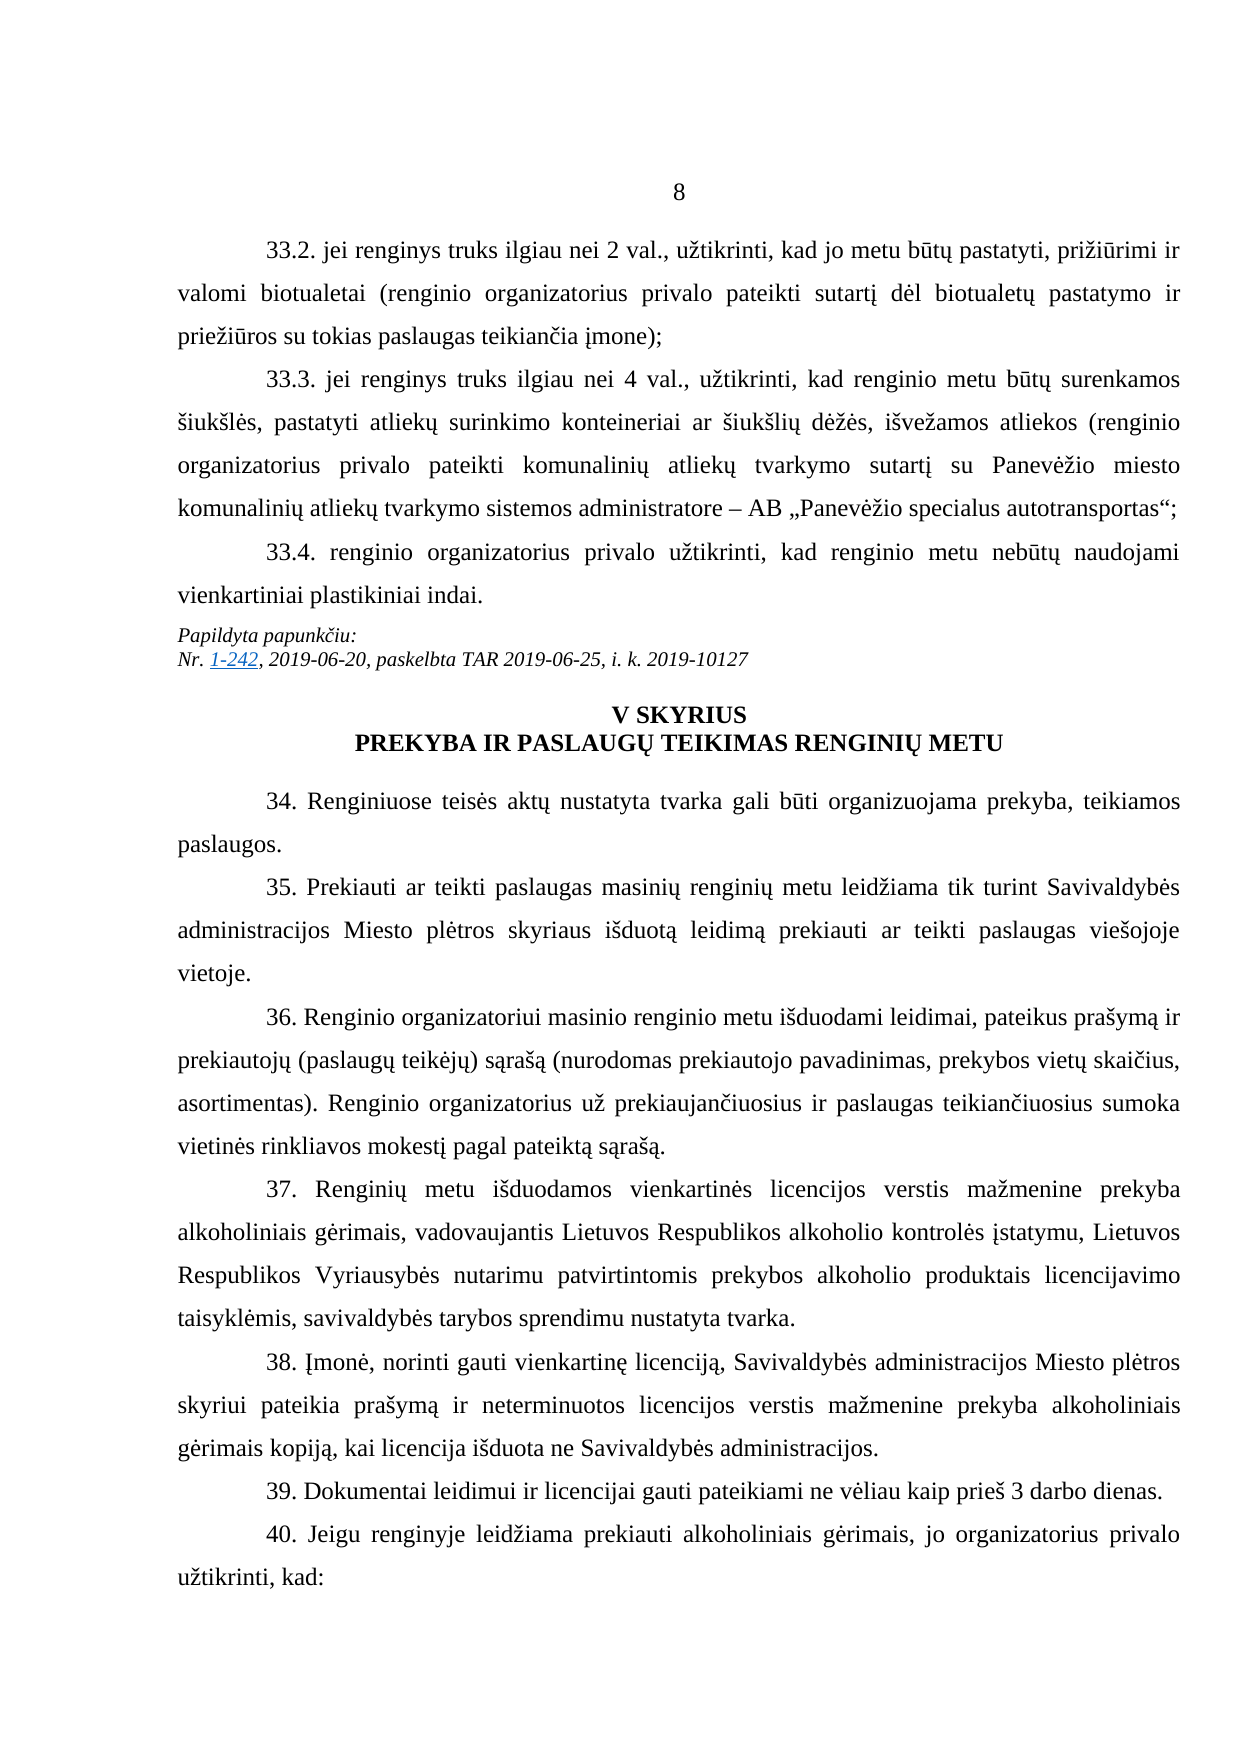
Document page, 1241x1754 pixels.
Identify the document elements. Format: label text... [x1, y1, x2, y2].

text 35. Prekiauti ar teikti paslaugas masinių renginių metu leidžiama tik turint Savivaldybės administracijos Miesto plėtros skyriaus išduotą leidimą prekiauti ar teikti paslaugas viešojoje vietoje. [177, 872, 1181, 987]
text V SKYRIUS [177, 700, 1181, 728]
text PREKYBA IR PASLAUGŲ TEIKIMAS RENGINIŲ METU [177, 728, 1181, 757]
text 37. Renginių metu išduodamos vienkartinės licencijos verstis mažmenine prekyba alkoholiniais gėrimais, vadovaujantis Lietuvos Respublikos alkoholio kontrolės įstatymu, Lietuvos Respublikos Vyriausybės nutarimu patvirtintomis prekybos alkoholio produktais licencijavimo taisyklėmis, savivaldybės tarybos sprendimu nustatyta tvarka. [177, 1174, 1181, 1332]
text 39. Dokumentai leidimui ir licencijai gauti pateikiami ne vėliau kaip prieš 3 darbo dienas. [177, 1476, 1181, 1505]
text Papildyta papunkčiu: [177, 623, 1181, 647]
text 33.3. jei renginys truks ilgiau nei 4 val., užtikrinti, kad renginio metu būtų surenkamos šiukšlės, pastatyti atliekų surinkimo konteineriai ar šiukšlių dėžės, išvežamos atliekos (renginio organizatorius privalo pateikti komunalinių atliekų tvarkymo sutartį su Panevėžio miesto komunalinių atliekų tvarkymo sistemos administratore – AB „Panevėžio specialus autotransportas“; [177, 364, 1181, 522]
text 33.4. renginio organizatorius privalo užtikrinti, kad renginio metu nebūtų naudojami vienkartiniai plastikiniai indai. [177, 537, 1181, 608]
text Nr. 1-242, 2019-06-20, paskelbta TAR 2019-06-25, i. k. 2019-10127 [177, 647, 1181, 671]
text 34. Renginiuose teisės aktų nustatyta tvarka gali būti organizuojama prekyba, teikiamos paslaugos. [177, 786, 1181, 858]
text 33.2. jei renginys truks ilgiau nei 2 val., užtikrinti, kad jo metu būtų pastatyti, prižiūrimi ir valomi biotualetai (renginio organizatorius privalo pateikti sutartį dėl biotualetų pastatymo ir priežiūros su tokias paslaugas teikiančia įmone); [177, 235, 1181, 350]
text 40. Jeigu renginyje leidžiama prekiauti alkoholiniais gėrimais, jo organizatorius privalo užtikrinti, kad: [177, 1519, 1181, 1591]
text 36. Renginio organizatoriui masinio renginio metu išduodami leidimai, pateikus prašymą ir prekiautojų (paslaugų teikėjų) sąrašą (nurodomas prekiautojo pavadinimas, prekybos vietų skaičius, asortimentas). Renginio organizatorius už prekiaujančiuosius ir paslaugas teikiančiuosius sumoka vietinės rinkliavos mokestį pagal pateiktą sąrašą. [177, 1002, 1181, 1160]
text 38. Įmonė, norinti gauti vienkartinę licenciją, Savivaldybės administracijos Miesto plėtros skyriui pateikia prašymą ir neterminuotos licencijos verstis mažmenine prekyba alkoholiniais gėrimais kopiją, kai licencija išduota ne Savivaldybės administracijos. [177, 1347, 1181, 1462]
